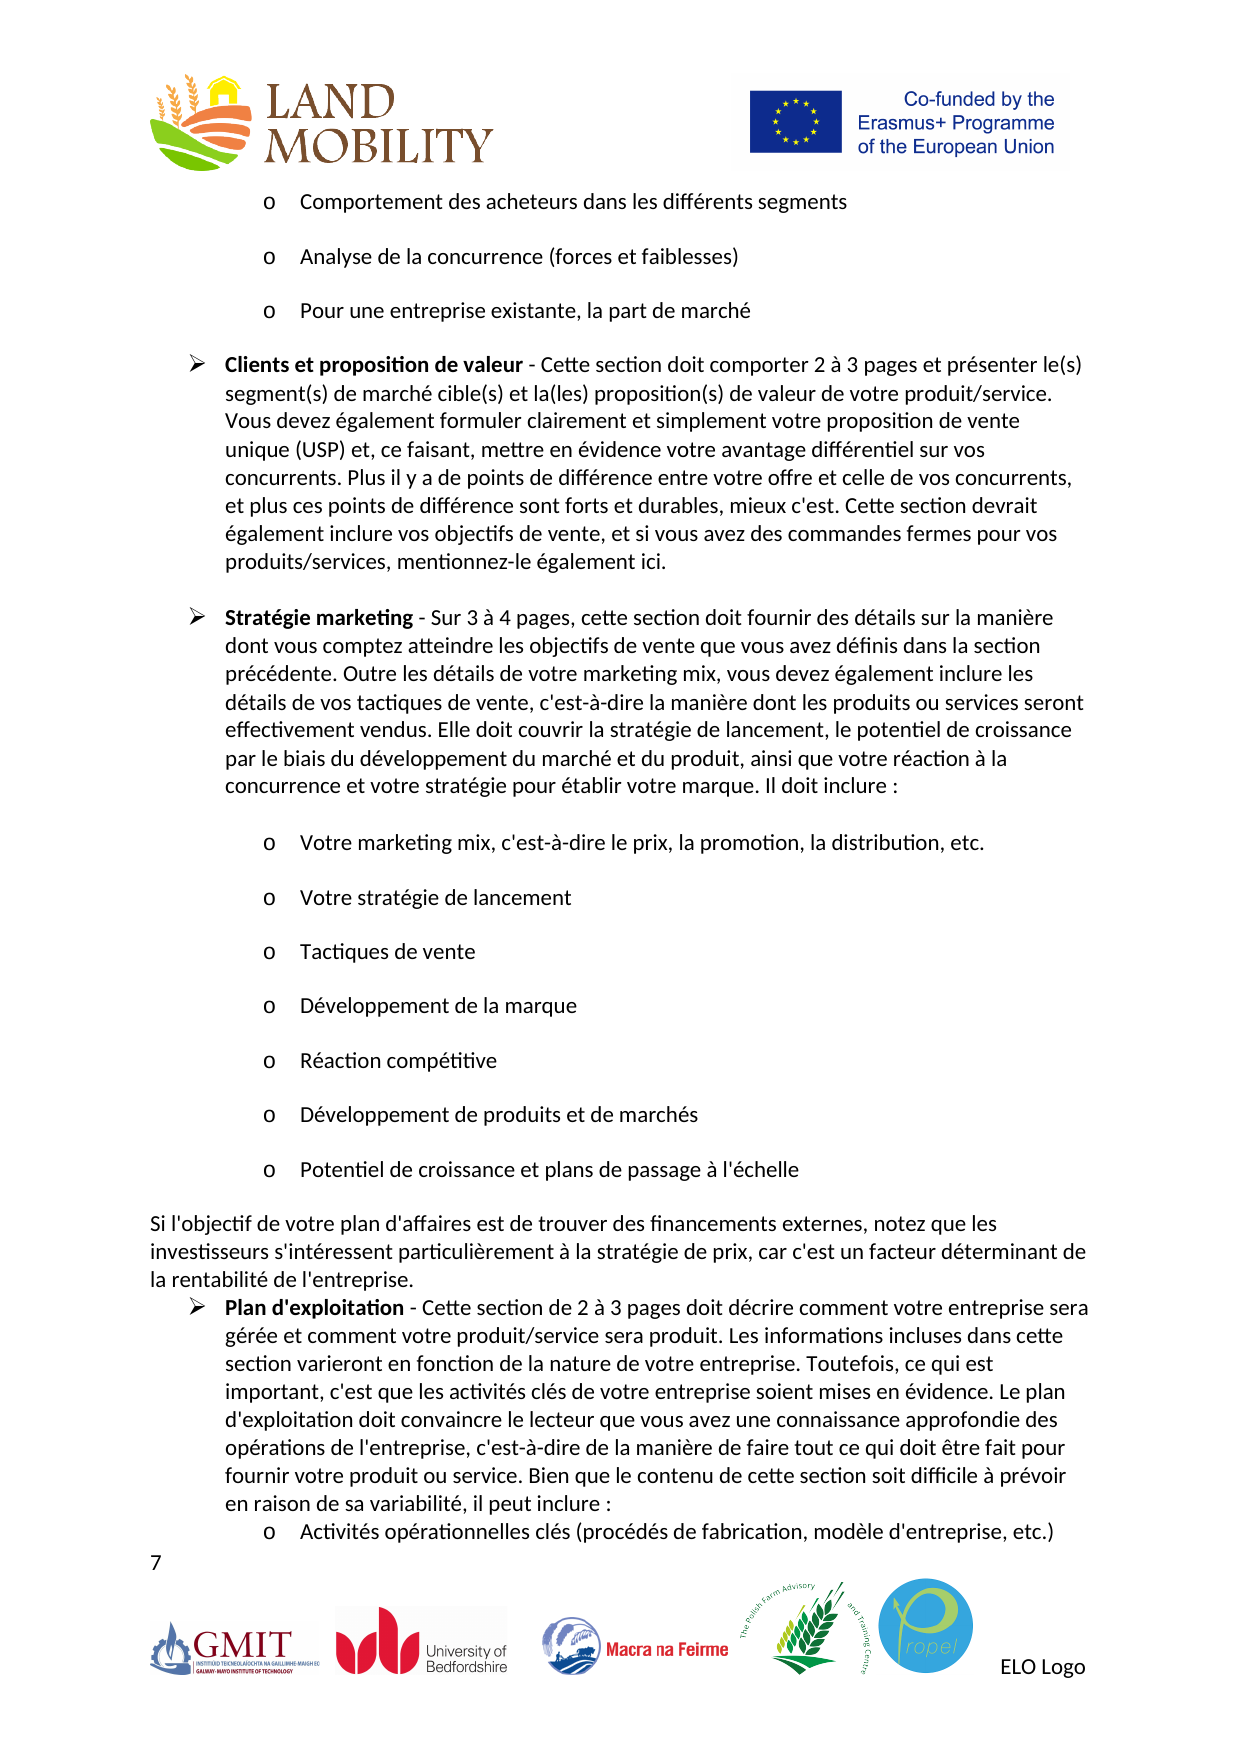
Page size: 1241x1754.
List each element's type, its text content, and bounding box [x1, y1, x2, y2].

list Stratégie marketing - Sur 3 à 4 pages, cette section doit fournir des détails sur la manière dont vous comptez atteindre les objectifs de vente que vous avez définis dans la section précédente. Outre les détails de votre marketing mix, vous devez également inclure les détails de vos tactiques de vente, c'est-à-dire la manière dont les produits ou services seront effectivement vendus. Elle doit couvrir la stratégie de lancement, le potentiel de croissance par le biais du développement du marché et du produit, ainsi que votre réaction à la concurrence et votre stratégie pour établir votre marque. Il doit inclure : [187, 603, 1090, 800]
picture [538, 1617, 730, 1675]
list Développement de la marque [262, 992, 1090, 1021]
picture [740, 1582, 871, 1675]
picture [731, 73, 1070, 171]
list Potentiel de croissance et plans de passage à l'échelle [262, 1155, 1090, 1184]
list Activités opérationnelles clés (procédés de fabrication, modèle d'entreprise, etc.) [262, 1517, 1090, 1546]
picture [335, 1606, 508, 1675]
list Analyse de la concurrence (forces et faiblesses) [262, 242, 1090, 271]
list Votre stratégie de lancement [262, 883, 1090, 912]
list Développement de produits et de marchés [262, 1100, 1090, 1129]
list Tactiques de vente [262, 937, 1090, 966]
list Clients et proposition de valeur - Cette section doit comporter 2 à 3 pages et présenter le(s) segment(s) de marché cible(s) et la(les) proposition(s) de valeur de votre produit/service. Vous devez également formuler clairement et simplement votre proposition de vente unique (USP) et, ce faisant, mettre en évidence votre avantage différentiel sur vos concurrents. Plus il y a de points de différence entre votre offre et celle de vos concurrents, et plus ces points de différence sont forts et durables, mieux c'est. Cette section devrait également inclure vos objectifs de vente, et si vous avez des commandes fermes pour vos produits/services, mentionnez-le également ici. [187, 351, 1090, 575]
picture [150, 1621, 320, 1675]
picture [150, 74, 494, 171]
list Réaction compétitive [262, 1046, 1090, 1075]
list Comportement des acheteurs dans les différents segments [262, 187, 1090, 217]
text Si l'objectif de votre plan d'affaires est de trouver des financements externes, notez que les investisseurs s'intéressent particulièrement à la stratégie de prix, car c'est un facteur déterminant de la rentabilité de l'entreprise. [150, 1209, 1090, 1293]
list Plan d'exploitation - Cette section de 2 à 3 pages doit décrire comment votre entreprise sera gérée et comment votre produit/service sera produit. Les informations incluses dans cette section varieront en fonction de la nature de votre entreprise. Toutefois, ce qui est important, c'est que les activités clés de votre entreprise soient mises en évidence. Le plan d'exploitation doit convaincre le lecteur que vous avez une connaissance approfondie des opérations de l'entreprise, c'est-à-dire de la manière de faire tout ce qui doit être fait pour fournir votre produit ou service. Bien que le contenu de cette section soit difficile à prévoir en raison de sa variabilité, il peut inclure : [187, 1293, 1090, 1517]
picture [876, 1576, 975, 1675]
list Votre marketing mix, c'est-à-dire le prix, la promotion, la distribution, etc. [262, 828, 1090, 858]
list Pour une entreprise existante, la part de marché [262, 296, 1090, 325]
